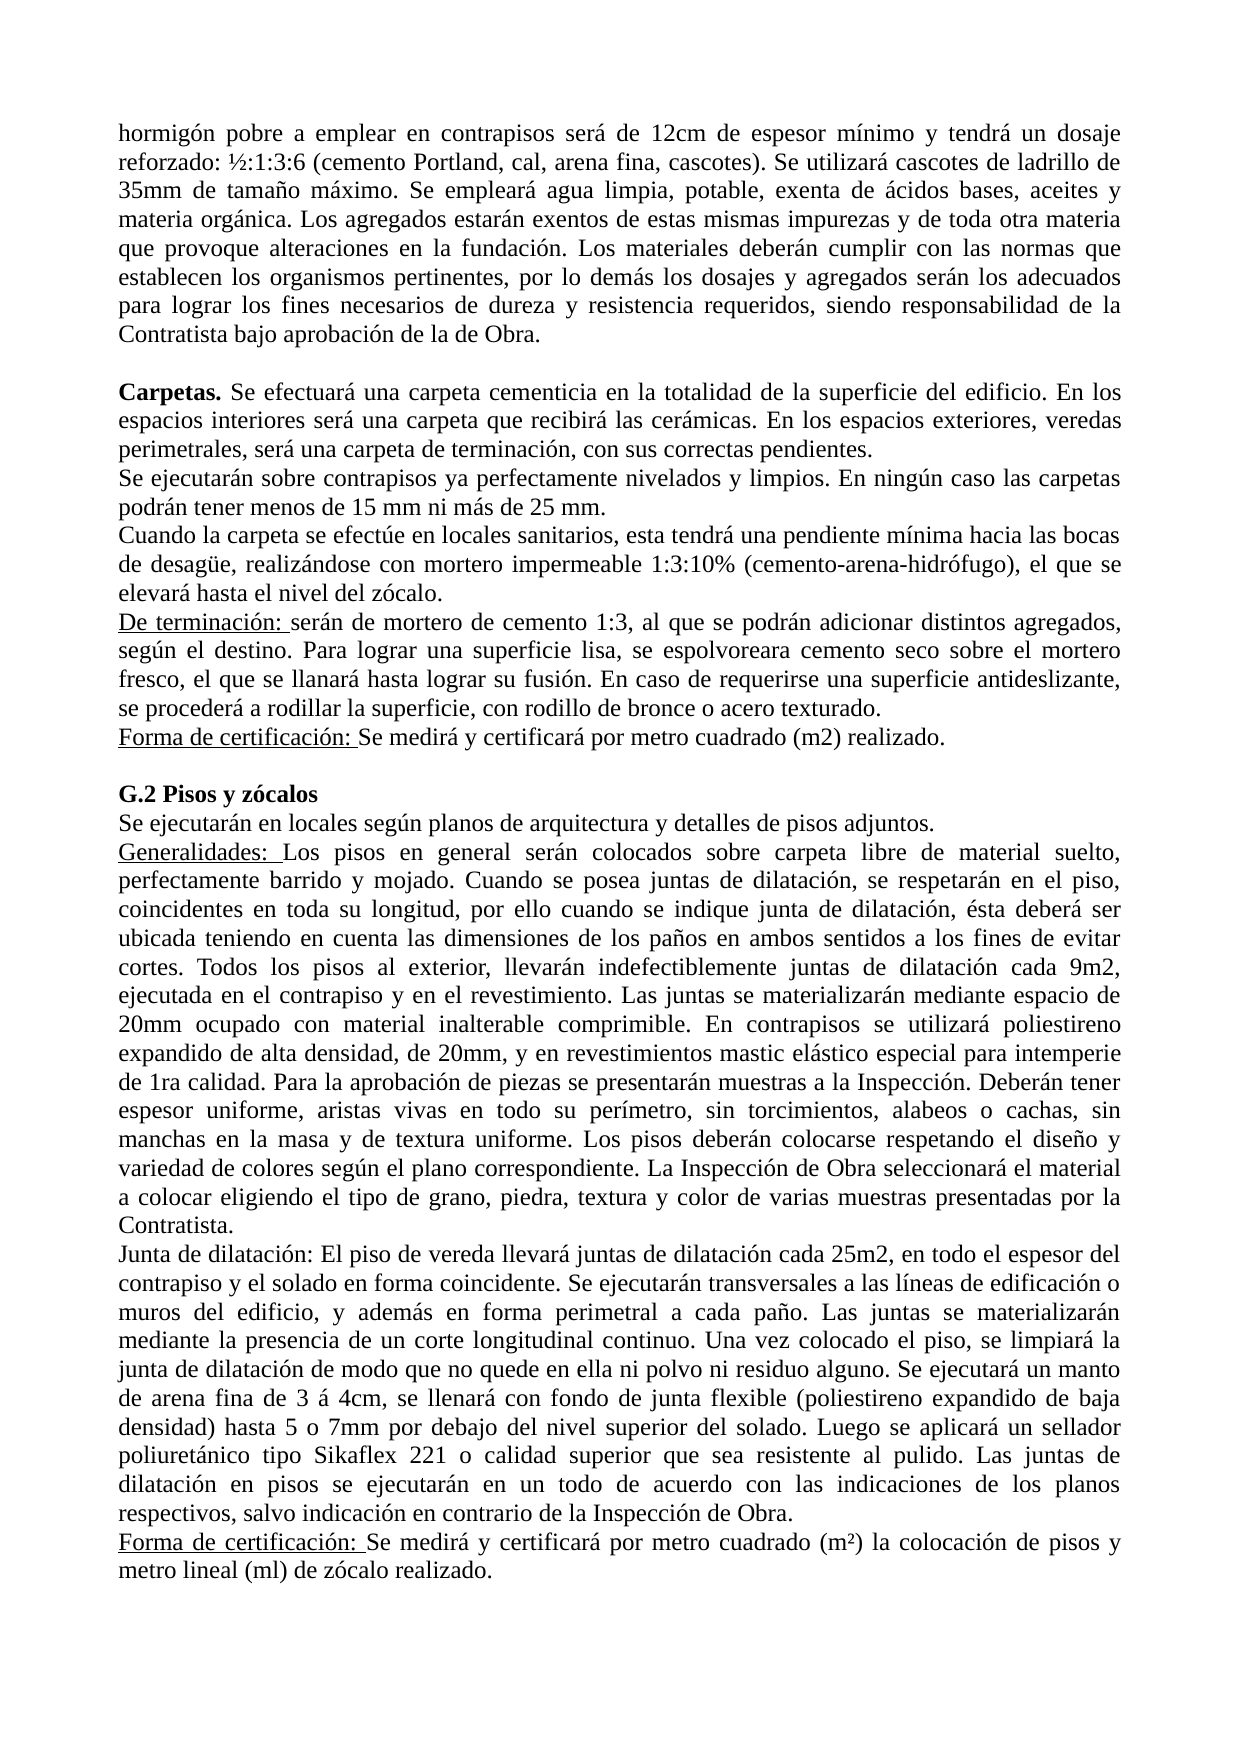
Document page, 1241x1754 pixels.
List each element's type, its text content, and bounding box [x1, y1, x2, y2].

text Forma de certificación: Se medirá y certificará por metro cuadrado (m²) la colocación de pisos y metro lineal (ml) de zócalo realizado. [118, 1527, 1122, 1584]
text Se ejecutarán sobre contrapisos ya perfectamente nivelados y limpios. En ningún caso las carpetas podrán tener menos de 15 mm ni más de 25 mm. [118, 463, 1122, 521]
text G.2 Pisos y zócalos [118, 779, 1122, 808]
text Forma de certificación: Se medirá y certificará por metro cuadrado (m2) realizado. [118, 722, 1122, 751]
text Junta de dilatación: El piso de vereda llevará juntas de dilatación cada 25m2, en todo el espesor del contrapiso y el solado en forma coincidente. Se ejecutarán transversales a las líneas de edificación o muros del edificio, y además en forma perimetral a cada paño. Las juntas se materializarán mediante la presencia de un corte longitudinal continuo. Una vez colocado el piso, se limpiará la junta de dilatación de modo que no quede en ella ni polvo ni residuo alguno. Se ejecutará un manto de arena fina de 3 á 4cm, se llenará con fondo de junta flexible (poliestireno expandido de baja densidad) hasta 5 o 7mm por debajo del nivel superior del solado. Luego se aplicará un sellador poliuretánico tipo Sikaflex 221 o calidad superior que sea resistente al pulido. Las juntas de dilatación en pisos se ejecutarán en un todo de acuerdo con las indicaciones de los planos respectivos, salvo indicación en contrario de la Inspección de Obra. [118, 1239, 1122, 1527]
text De terminación: serán de mortero de cemento 1:3, al que se podrán adicionar distintos agregados, según el destino. Para lograr una superficie lisa, se espolvoreara cemento seco sobre el mortero fresco, el que se llanará hasta lograr su fusión. En caso de requerirse una superficie antideslizante, se procederá a rodillar la superficie, con rodillo de bronce o acero texturado. [118, 607, 1122, 722]
text hormigón pobre a emplear en contrapisos será de 12cm de espesor mínimo y tendrá un dosaje reforzado: ½:1:3:6 (cemento Portland, cal, arena fina, cascotes). Se utilizará cascotes de ladrillo de 35mm de tamaño máximo. Se empleará agua limpia, potable, exenta de ácidos bases, aceites y materia orgánica. Los agregados estarán exentos de estas mismas impurezas y de toda otra materia que provoque alteraciones en la fundación. Los materiales deberán cumplir con las normas que establecen los organismos pertinentes, por lo demás los dosajes y agregados serán los adecuados para lograr los fines necesarios de dureza y resistencia requeridos, siendo responsabilidad de la Contratista bajo aprobación de la de Obra. [118, 118, 1122, 348]
text Se ejecutarán en locales según planos de arquitectura y detalles de pisos adjuntos. [118, 808, 1122, 837]
text Cuando la carpeta se efectúe en locales sanitarios, esta tendrá una pendiente mínima hacia las bocas de desagüe, realizándose con mortero impermeable 1:3:10% (cemento-arena-hidrófugo), el que se elevará hasta el nivel del zócalo. [118, 521, 1122, 607]
text Generalidades: Los pisos en general serán colocados sobre carpeta libre de material suelto, perfectamente barrido y mojado. Cuando se posea juntas de dilatación, se respetarán en el piso, coincidentes en toda su longitud, por ello cuando se indique junta de dilatación, ésta deberá ser ubicada teniendo en cuenta las dimensiones de los paños en ambos sentidos a los fines de evitar cortes. Todos los pisos al exterior, llevarán indefectiblemente juntas de dilatación cada 9m2, ejecutada en el contrapiso y en el revestimiento. Las juntas se materializarán mediante espacio de 20mm ocupado con material inalterable comprimible. En contrapisos se utilizará poliestireno expandido de alta densidad, de 20mm, y en revestimientos mastic elástico especial para intemperie de 1ra calidad. Para la aprobación de piezas se presentarán muestras a la Inspección. Deberán tener espesor uniforme, aristas vivas en todo su perímetro, sin torcimientos, alabeos o cachas, sin manchas en la masa y de textura uniforme. Los pisos deberán colocarse respetando el diseño y variedad de colores según el plano correspondiente. La Inspección de Obra seleccionará el material a colocar eligiendo el tipo de grano, piedra, textura y color de varias muestras presentadas por la Contratista. [118, 837, 1122, 1239]
text Carpetas. Se efectuará una carpeta cementicia en la totalidad de la superficie del edificio. En los espacios interiores será una carpeta que recibirá las cerámicas. En los espacios exteriores, veredas perimetrales, será una carpeta de terminación, con sus correctas pendientes. [118, 377, 1122, 463]
